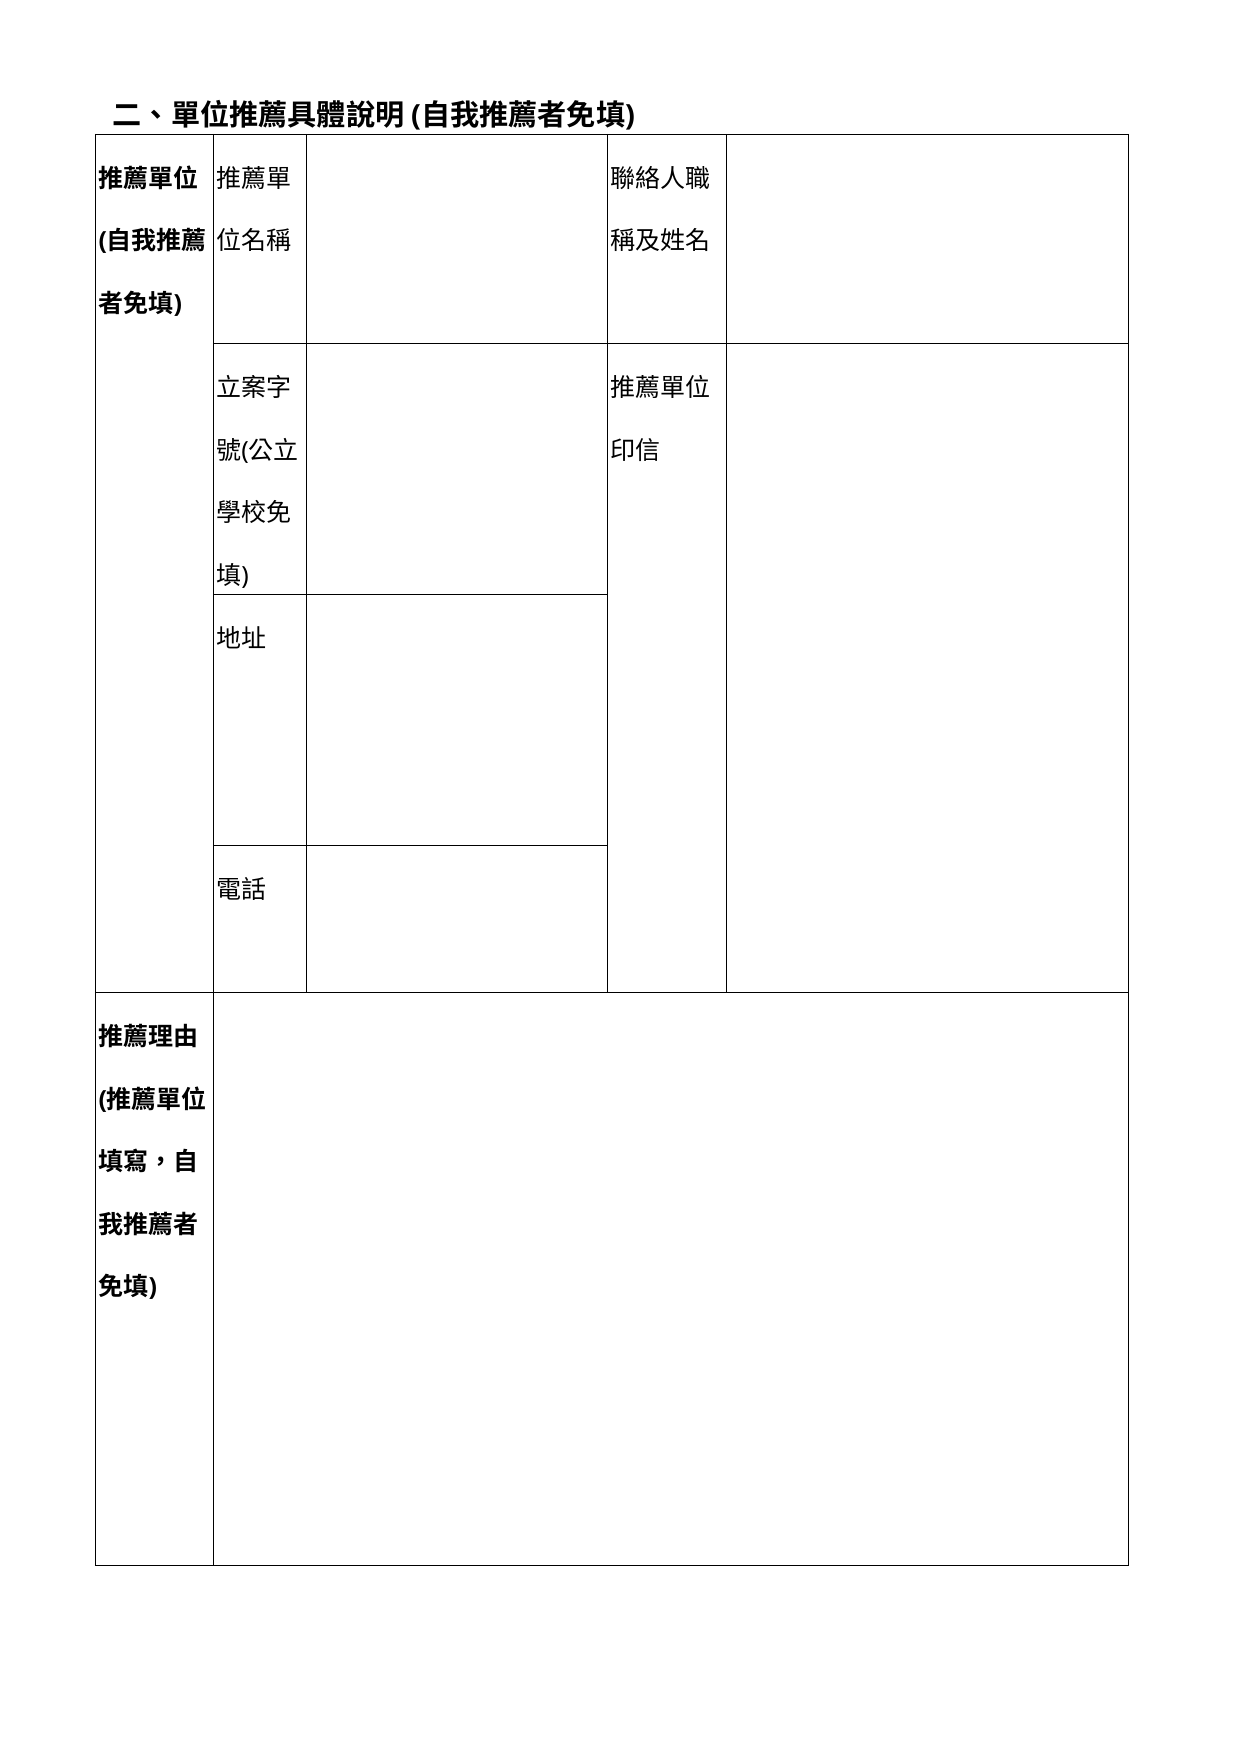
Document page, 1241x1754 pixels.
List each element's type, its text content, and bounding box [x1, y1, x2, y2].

table_header [727, 135, 1128, 343]
table_header 推薦單位 (自我推薦者免填) [96, 135, 213, 992]
text 二、單位推薦具體說明 (自我推薦者免填) [112, 91, 1128, 134]
table_cell 推薦單位印信 [608, 344, 726, 992]
table_cell [727, 344, 1128, 427]
table_cell 推薦理由 (推薦單位填寫，自我推薦者免填) [96, 993, 213, 1564]
table_header [307, 135, 607, 343]
table_cell [1129, 992, 1145, 1564]
table_header 聯絡人職稱及姓名 [608, 135, 726, 343]
table_cell [307, 344, 607, 594]
table_cell 立案字號(公立學校免填) [214, 344, 306, 594]
table_cell [727, 428, 1128, 992]
table_header 推薦單位名稱 [214, 135, 306, 343]
table_cell 電話 [214, 846, 306, 992]
table_cell [1129, 594, 1145, 845]
table_cell [307, 846, 607, 992]
table_cell [1129, 343, 1145, 427]
table_cell [1129, 428, 1145, 594]
table_cell [1129, 845, 1145, 992]
table_cell [307, 595, 607, 845]
table_cell [214, 993, 1128, 1564]
table_header [1129, 134, 1145, 343]
table_cell 地址 [214, 595, 306, 845]
